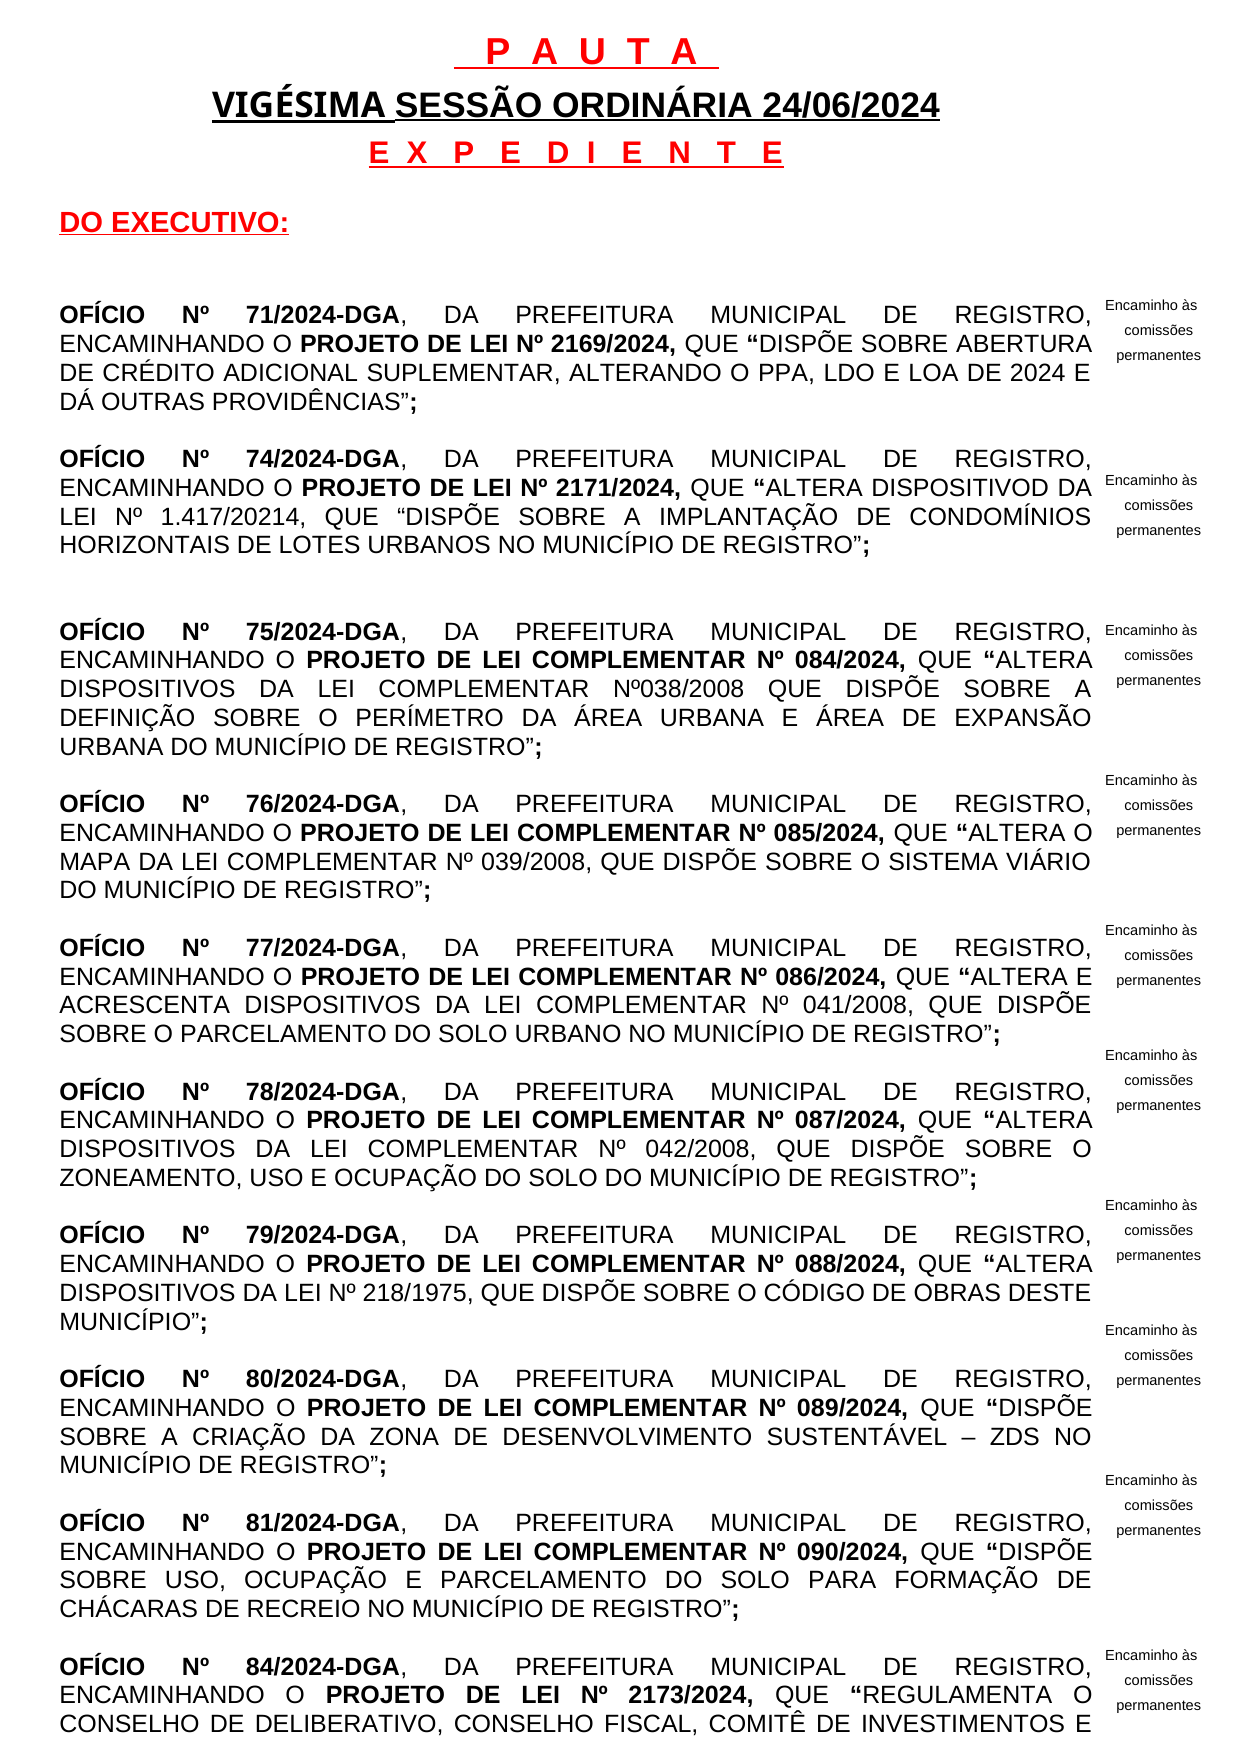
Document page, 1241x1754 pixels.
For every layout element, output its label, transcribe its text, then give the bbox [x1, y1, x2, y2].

text VIGÉSIMA SESSÃO ORDINÁRIA 24/06/2024 [59, 79, 1093, 127]
text E X P E D I E N T E [59, 134, 1093, 171]
text P A U T A [59, 29, 1093, 73]
text OFÍCIO Nº 76/2024-DGA, DA PREFEITURA MUNICIPAL DE REGISTRO, ENCAMINHANDO o PROJETO DE LEI COMPLEMENTAR Nº 085/2024, QUE “ALTERA O MAPA DA LEI COMPLEMENTAR Nº 039/2008, QUE DISPÕE SOBRE O SISTEMA VIÁRIO DO MUNICÍPIO DE REGISTRO”; [59, 789, 1093, 904]
text OFÍCIO Nº 84/2024-DGA, DA PREFEITURA MUNICIPAL DE REGISTRO, ENCAMINHANDO o PROJETO DE LEI Nº 2173/2024, QUE “REGULAMENTA O CONSELHO DE DELIBERATIVO, CONSELHO FISCAL, COMITÊ DE INVESTIMENTOS E [59, 1652, 1093, 1738]
text OFÍCIO Nº 74/2024-DGA, DA PREFEITURA MUNICIPAL DE REGISTRO, ENCAMINHANDO o PROJETO DE LEI Nº 2171/2024, QUE “ALTERA DISPOSITIVOD DA LEI Nº 1.417/20214, QUE “DISPÕE SOBRE A IMPLANTAÇÃO DE CONDOMÍNIOS HORIZONTAIS DE LOTES URBANOS NO MUNICÍPIO DE REGISTRO”; [59, 444, 1093, 559]
text OFÍCIO Nº 75/2024-DGA, DA PREFEITURA MUNICIPAL DE REGISTRO, ENCAMINHANDO o PROJETO DE LEI COMPLEMENTAR Nº 084/2024, QUE “ALTERA DISPOSITIVOS DA LEI COMPLEMENTAR Nº038/2008 QUE DISPÕE SOBRE A DEFINIÇÃO SOBRE O PERÍMETRO DA ÁREA URBANA E ÁREA DE EXPANSÃO URBANA DO MUNICÍPIO DE REGISTRO”; [59, 617, 1093, 760]
subtitle DO EXECUTIVO: [59, 204, 1093, 238]
text Encaminho às comissões permanentes [1105, 915, 1212, 990]
text OFÍCIO Nº 78/2024-DGA, DA PREFEITURA MUNICIPAL DE REGISTRO, ENCAMINHANDO o PROJETO DE LEI COMPLEMENTAR Nº 087/2024, QUE “ALTERA DISPOSITIVOS DA LEI COMPLEMENTAR Nº 042/2008, QUE DISPÕE SOBRE O ZONEAMENTO, USO E OCUPAÇÃO DO SOLO DO MUNICÍPIO DE REGISTRO”; [59, 1077, 1093, 1192]
text OFÍCIO Nº 81/2024-DGA, DA PREFEITURA MUNICIPAL DE REGISTRO, ENCAMINHANDO o PROJETO DE LEI COMPLEMENTAR Nº 090/2024, QUE “DISPÕE SOBRE USO, OCUPAÇÃO E PARCELAMENTO DO SOLO PARA FORMAÇÃO DE CHÁCARAS DE RECREIO NO MUNICÍPIO DE REGISTRO”; [59, 1508, 1093, 1623]
text Encaminho às comissões permanentes [1105, 465, 1212, 540]
text OFÍCIO Nº 79/2024-DGA, DA PREFEITURA MUNICIPAL DE REGISTRO, ENCAMINHANDO o PROJETO DE LEI COMPLEMENTAR Nº 088/2024, QUE “ALTERA DISPOSITIVOS DA LEI Nº 218/1975, QUE DISPÕE SOBRE O CÓDIGO DE OBRAS DESTE MUNICÍPIO”; [59, 1220, 1093, 1335]
text Encaminho às comissões permanentes [1105, 1190, 1212, 1265]
text Encaminho às comissões permanentes [1105, 1315, 1212, 1390]
text Encaminho às comissões permanentes [1105, 1040, 1212, 1115]
text Encaminho às comissões permanentes [1105, 1640, 1212, 1715]
text Encaminho às comissões permanentes [1105, 765, 1212, 840]
text Encaminho às comissões permanentes [1105, 615, 1212, 690]
text OFÍCIO Nº 77/2024-DGA, DA PREFEITURA MUNICIPAL DE REGISTRO, ENCAMINHANDO o PROJETO DE LEI COMPLEMENTAR Nº 086/2024, QUE “ALTERA E ACRESCENTA DISPOSITIVOS DA LEI COMPLEMENTAR Nº 041/2008, QUE DISPÕE SOBRE O PARCELAMENTO DO SOLO URBANO NO MUNICÍPIO DE REGISTRO”; [59, 933, 1093, 1048]
text OFÍCIO Nº 80/2024-DGA, DA PREFEITURA MUNICIPAL DE REGISTRO, ENCAMINHANDO o PROJETO DE LEI COMPLEMENTAR Nº 089/2024, QUE “DISPÕE SOBRE A CRIAÇÃO DA ZONA DE DESENVOLVIMENTO SUSTENTÁVEL – ZDS NO MUNICÍPIO DE REGISTRO”; [59, 1364, 1093, 1479]
text Encaminho às comissões permanentes [1105, 290, 1212, 365]
text Encaminho às comissões permanentes [1105, 1465, 1212, 1540]
text OFÍCIO Nº 71/2024-DGA, DA PREFEITURA MUNICIPAL DE REGISTRO, ENCAMINHANDO o PROJETO DE LEI Nº 2169/2024, QUE “DISPÕE SOBRE ABERTURA DE CRÉDITO ADICIONAL SUPLEMENTAR, ALTERANDO O PPA, LDO E LOA DE 2024 E DÁ OUTRAS PROVIDÊNCIAS”; [59, 300, 1093, 415]
